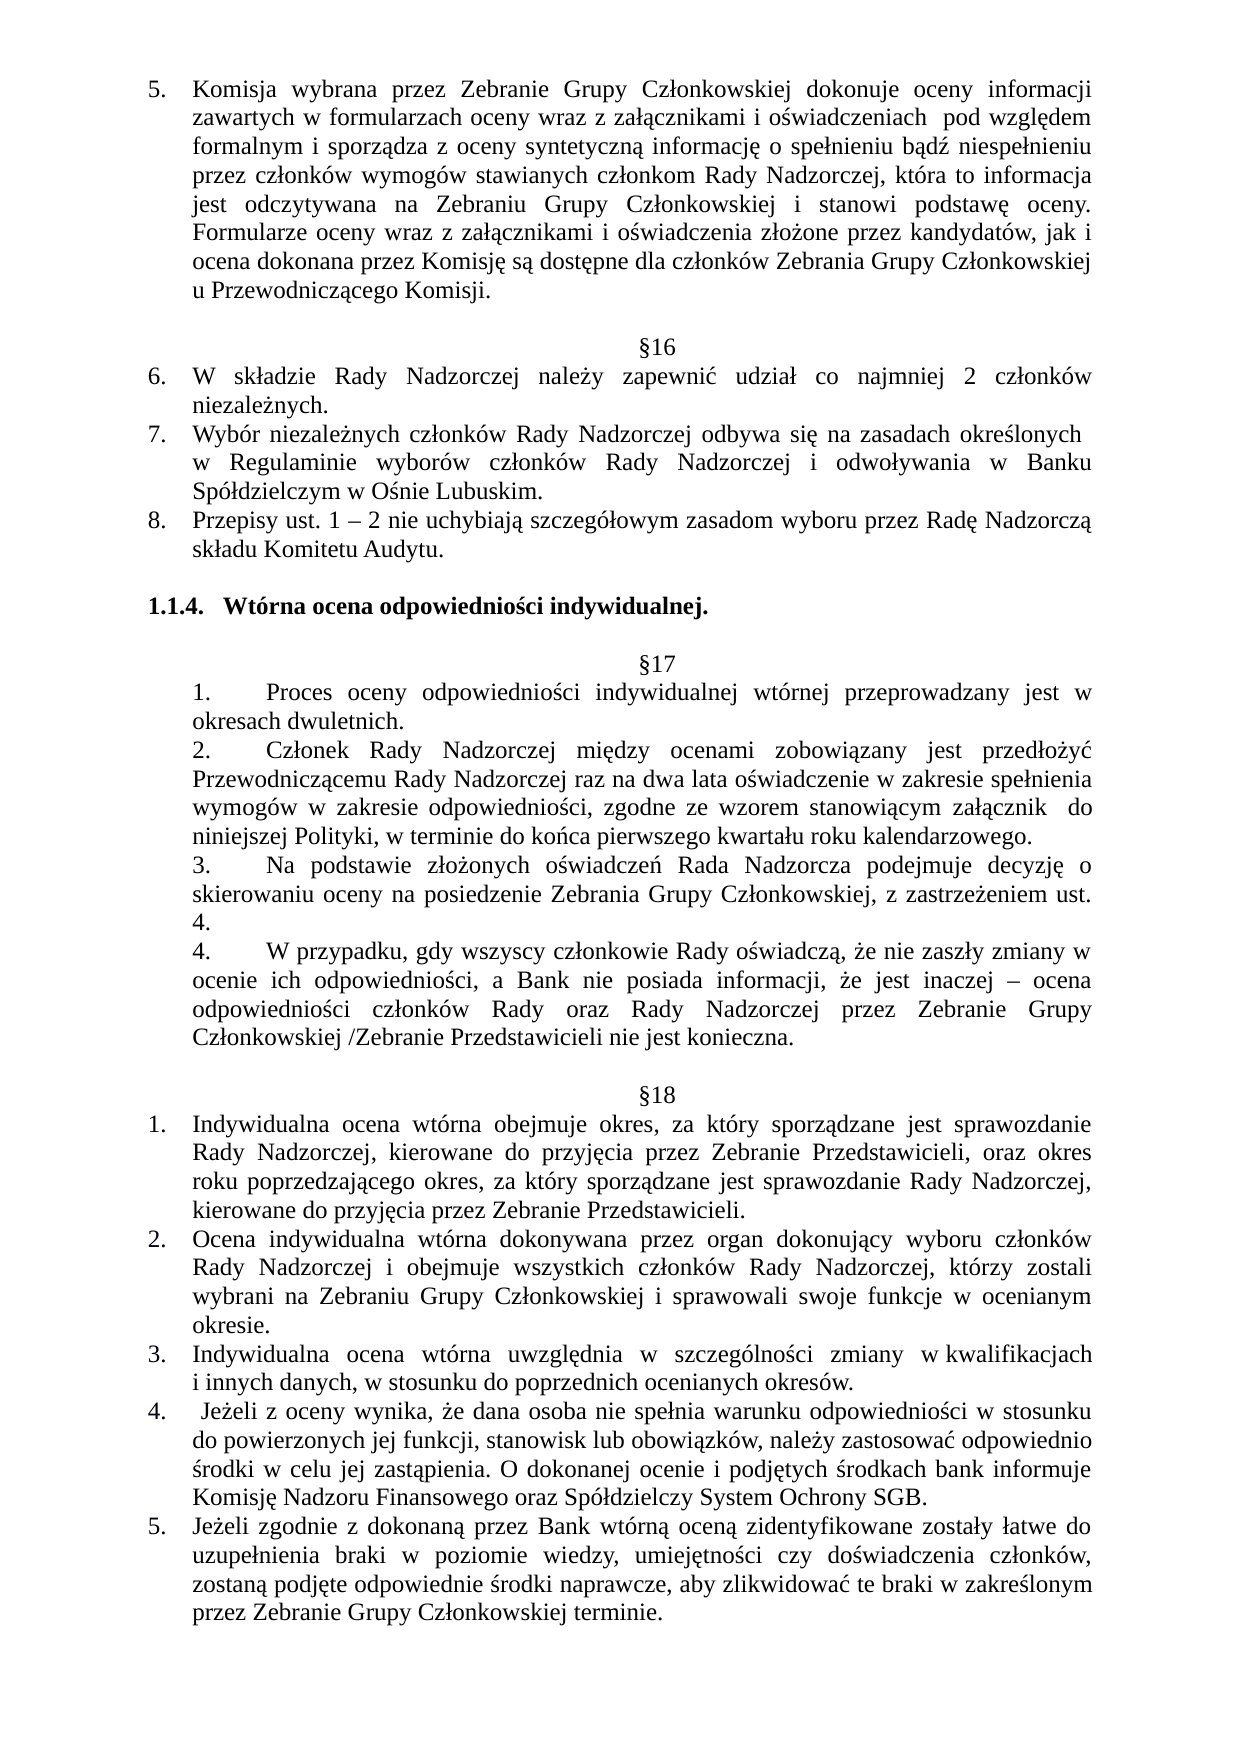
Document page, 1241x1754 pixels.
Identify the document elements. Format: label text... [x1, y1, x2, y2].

list §18 [177, 1080, 1093, 1109]
list Na podstawie złożonych oświadczeń Rada Nadzorcza podejmuje decyzję o skierowaniu oceny na posiedzenie Zebrania Grupy Członkowskiej, z zastrzeżeniem ust. 4. [192, 850, 1093, 936]
list Indywidualna ocena wtórna uwzględnia w szczególności zmiany w kwalifikacjach i innych danych, w stosunku do poprzednich ocenianych okresów. [148, 1339, 1093, 1396]
list W przypadku, gdy wszyscy członkowie Rady oświadczą, że nie zaszły zmiany w ocenie ich odpowiedniości, a Bank nie posiada informacji, że jest inaczej – ocena odpowiedniości członków Rady oraz Rady Nadzorczej przez Zebranie Grupy Członkowskiej /Zebranie Przedstawicieli nie jest konieczna. [192, 936, 1093, 1051]
list Wybór niezależnych członków Rady Nadzorczej odbywa się na zasadach określonych w Regulaminie wyborów członków Rady Nadzorczej i odwoływania w Banku Spółdzielczym w Ośnie Lubuskim. [148, 419, 1093, 505]
list Wtórna ocena odpowiedniości indywidualnej. [148, 591, 1093, 620]
list Proces oceny odpowiedniości indywidualnej wtórnej przeprowadzany jest w okresach dwuletnich. [192, 677, 1093, 735]
list Ocena indywidualna wtórna dokonywana przez organ dokonujący wyboru członków Rady Nadzorczej i obejmuje wszystkich członków Rady Nadzorczej, którzy zostali wybrani na Zebraniu Grupy Członkowskiej i sprawowali swoje funkcje w ocenianym okresie. [148, 1224, 1093, 1339]
list Członek Rady Nadzorczej między ocenami zobowiązany jest przedłożyć Przewodniczącemu Rady Nadzorczej raz na dwa lata oświadczenie w zakresie spełnienia wymogów w zakresie odpowiedniości, zgodne ze wzorem stanowiącym załącznik do niniejszej Polityki, w terminie do końca pierwszego kwartału roku kalendarzowego. [192, 735, 1093, 850]
list Jeżeli zgodnie z dokonaną przez Bank wtórną oceną zidentyfikowane zostały łatwe do uzupełnienia braki w poziomie wiedzy, umiejętności czy doświadczenia członków, zostaną podjęte odpowiednie środki naprawcze, aby zlikwidować te braki w zakreślonym przez Zebranie Grupy Członkowskiej terminie. [148, 1511, 1093, 1626]
list Przepisy ust. 1 – 2 nie uchybiają szczegółowym zasadom wyboru przez Radę Nadzorczą składu Komitetu Audytu. [148, 505, 1093, 562]
list Jeżeli z oceny wynika, że dana osoba nie spełnia warunku odpowiedniości w stosunku do powierzonych jej funkcji, stanowisk lub obowiązków, należy zastosować odpowiednio środki w celu jej zastąpienia. O dokonanej ocenie i podjętych środkach bank informuje Komisję Nadzoru Finansowego oraz Spółdzielczy System Ochrony SGB. [148, 1396, 1093, 1511]
list §17 [177, 649, 1093, 677]
list W składzie Rady Nadzorczej należy zapewnić udział co najmniej 2 członków niezależnych. [148, 361, 1093, 419]
list Komisja wybrana przez Zebranie Grupy Członkowskiej dokonuje oceny informacji zawartych w formularzach oceny wraz z załącznikami i oświadczeniach pod względem formalnym i sporządza z oceny syntetyczną informację o spełnieniu bądź niespełnieniu przez członków wymogów stawianych członkom Rady Nadzorczej, która to informacja jest odczytywana na Zebraniu Grupy Członkowskiej i stanowi podstawę oceny. Formularze oceny wraz z załącznikami i oświadczenia złożone przez kandydatów, jak i ocena dokonana przez Komisję są dostępne dla członków Zebrania Grupy Członkowskiej u Przewodniczącego Komisji. [148, 74, 1093, 304]
list §16 [177, 332, 1093, 361]
list Indywidualna ocena wtórna obejmuje okres, za który sporządzane jest sprawozdanie Rady Nadzorczej, kierowane do przyjęcia przez Zebranie Przedstawicieli, oraz okres roku poprzedzającego okres, za który sporządzane jest sprawozdanie Rady Nadzorczej, kierowane do przyjęcia przez Zebranie Przedstawicieli. [148, 1109, 1093, 1224]
